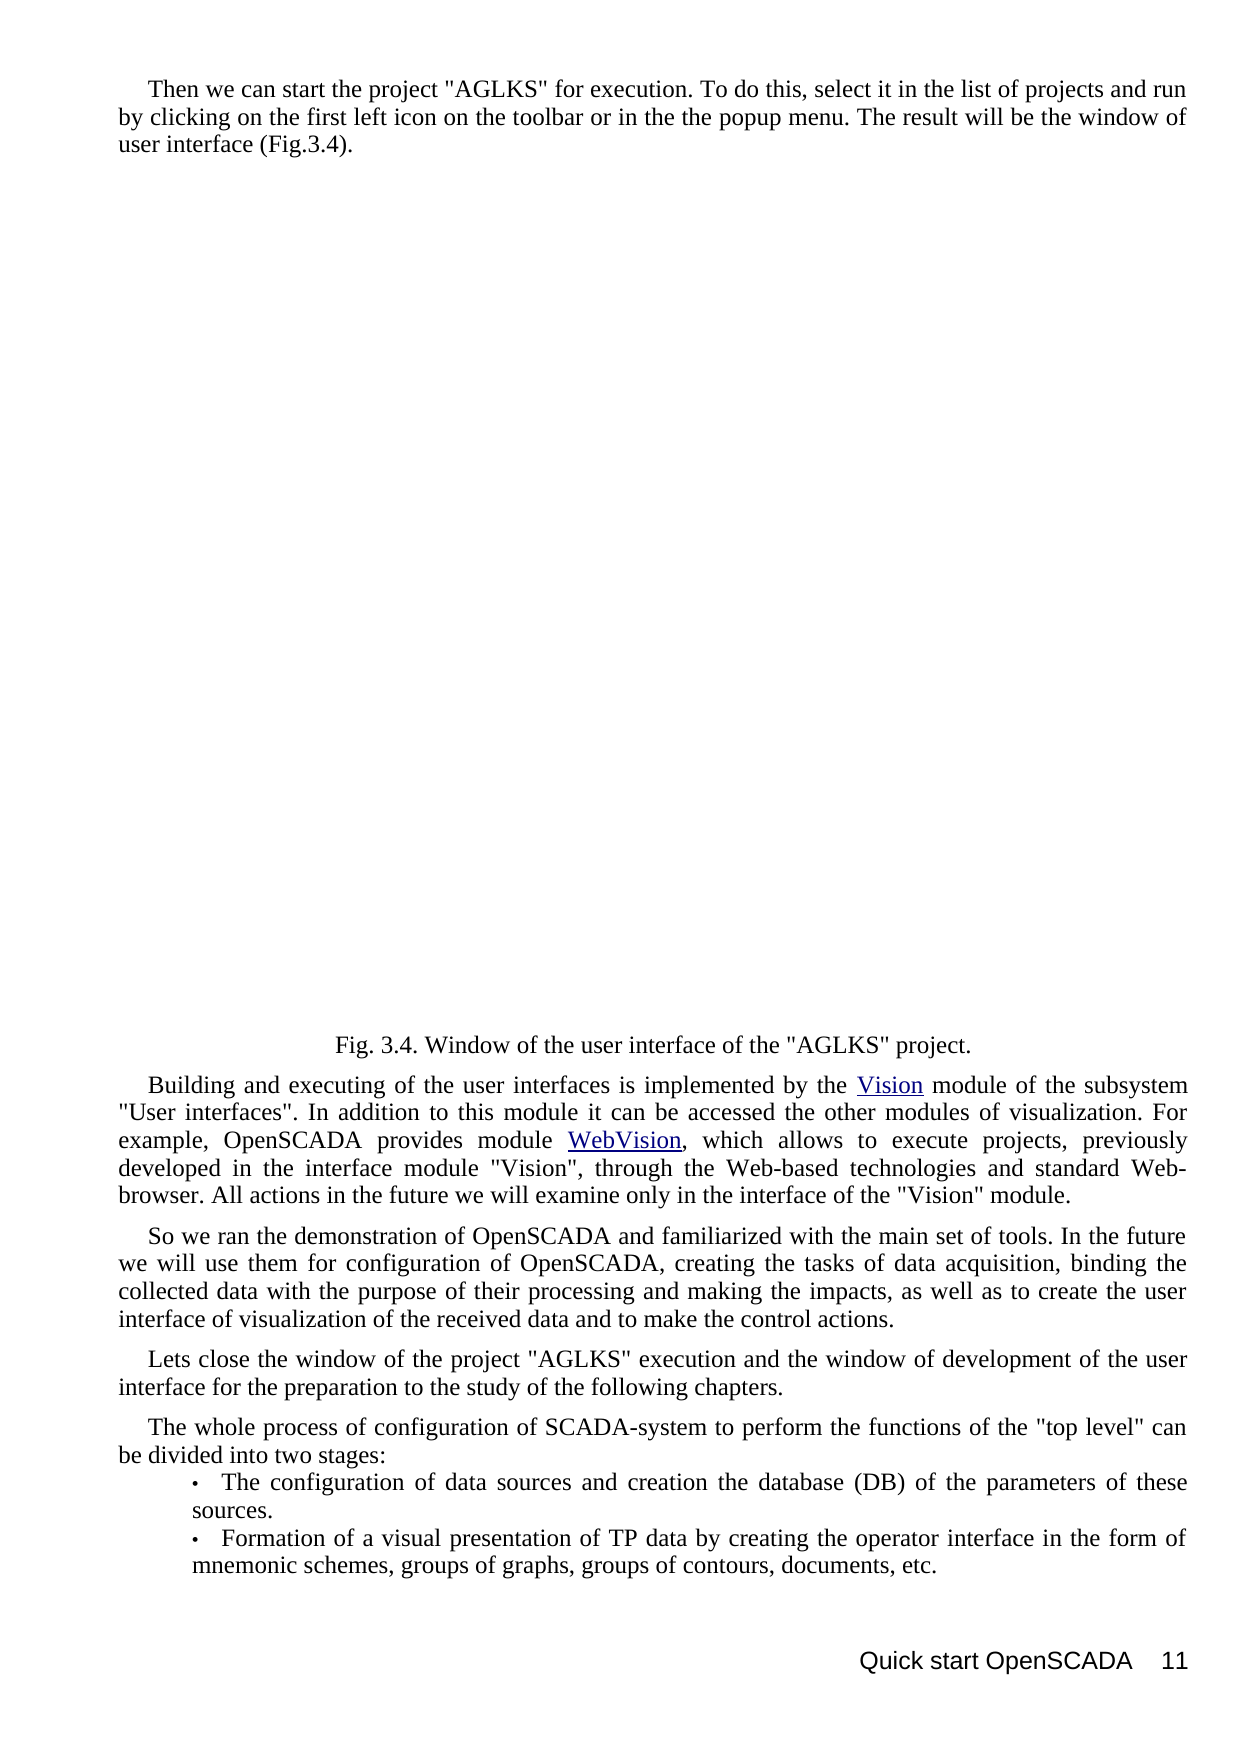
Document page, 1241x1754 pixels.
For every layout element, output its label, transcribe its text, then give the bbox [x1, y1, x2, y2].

text Building and executing of the user interfaces is implemented by the Vision module of the subsystem "User interfaces". In addition to this module it can be accessed the other modules of visualization. For example, OpenSCADA provides module WebVision, which allows to execute projects, previously developed in the interface module "Vision", through the Web-based technologies and standard Web-browser. All actions in the future we will examine only in the interface of the "Vision" module. [118, 1071, 1188, 1209]
list The configuration of data sources and creation the database (DB) of the parameters of these sources. [162, 1468, 1188, 1524]
text Then we can start the project "AGLKS" for execution. To do this, select it in the list of projects and run by clicking on the first left icon on the toolbar or in the the popup menu. The result will be the window of user interface (Fig.3.4). [118, 75, 1188, 158]
list Formation of a visual presentation of TP data by creating the operator interface in the form of mnemonic schemes, groups of graphs, groups of contours, documents, etc. [162, 1524, 1188, 1579]
text So we ran the demonstration of OpenSCADA and familiarized with the main set of tools. In the future we will use them for configuration of OpenSCADA, creating the tasks of data acquisition, binding the collected data with the purpose of their processing and making the impacts, as well as to create the user interface of visualization of the received data and to make the control actions. [118, 1222, 1188, 1333]
text Lets close the window of the project "AGLKS" execution and the window of development of the user interface for the preparation to the study of the following chapters. [118, 1345, 1188, 1401]
text The whole process of configuration of SCADA-system to perform the functions of the "top level" can be divided into two stages: [118, 1413, 1188, 1468]
text Fig. 3.4. Window of the user interface of the "AGLKS" project. [118, 171, 1188, 1059]
